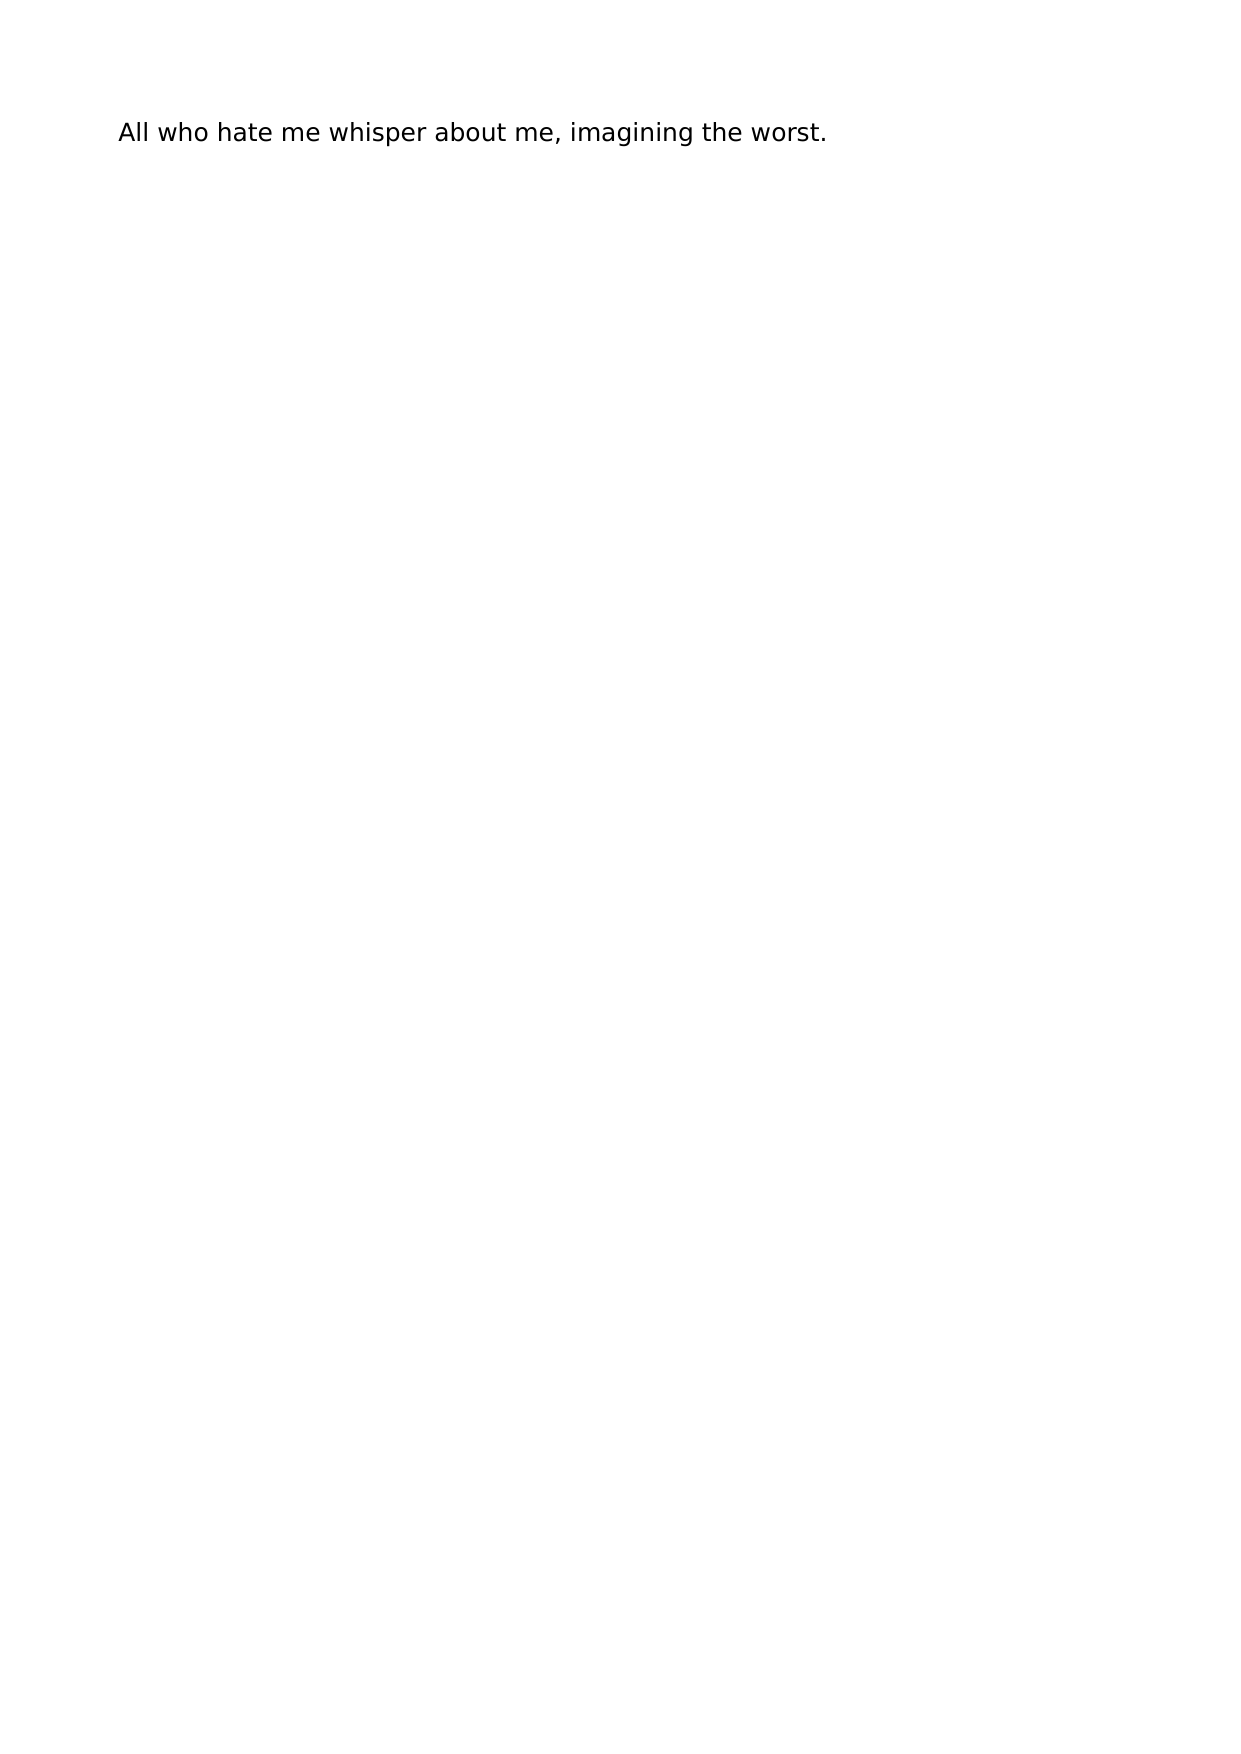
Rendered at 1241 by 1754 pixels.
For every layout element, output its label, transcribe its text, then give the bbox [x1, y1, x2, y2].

text All who hate me whisper about me, imagining the worst. [118, 118, 1122, 147]
